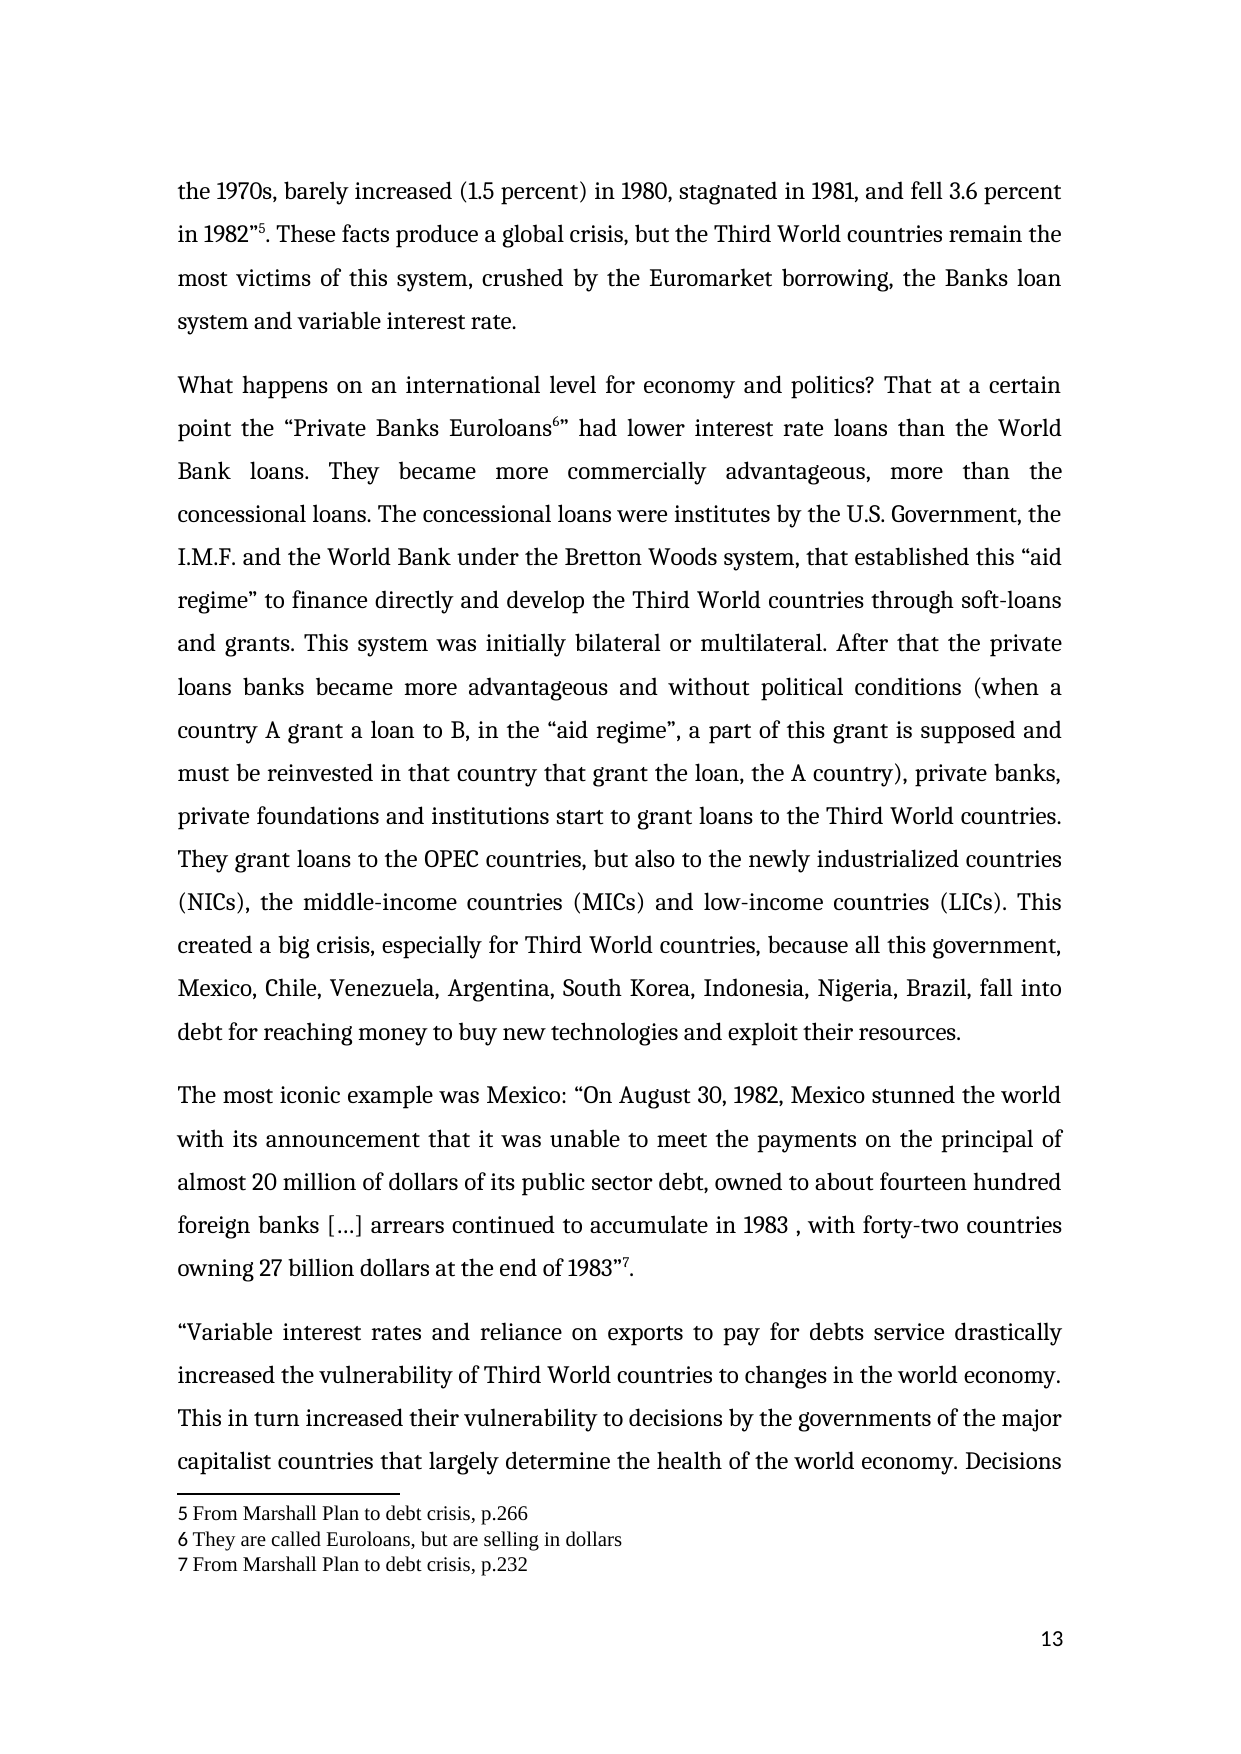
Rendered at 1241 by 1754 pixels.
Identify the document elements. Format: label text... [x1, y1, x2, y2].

text From Marshall Plan to debt crisis, p.266 [177, 1501, 1063, 1526]
text From Marshall Plan to debt crisis, p.232 [177, 1551, 1063, 1577]
text What happens on an international level for economy and politics? That at a certain point the “Private Banks Euroloans” had lower interest rate loans than the World Bank loans. They became more commercially advantageous, more than the concessional loans. The concessional loans were institutes by the U.S. Government, the I.M.F. and the World Bank under the Bretton Woods system, that established this “aid regime” to finance directly and develop the Third World countries through soft-loans and grants. This system was initially bilateral or multilateral. After that the private loans banks became more advantageous and without political conditions (when a country A grant a loan to B, in the “aid regime”, a part of this grant is supposed and must be reinvested in that country that grant the loan, the A country), private banks, private foundations and institutions start to grant loans to the Third World countries. They grant loans to the OPEC countries, but also to the newly industrialized countries (NICs), the middle-income countries (MICs) and low-income countries (LICs). This created a big crisis, especially for Third World countries, because all this government, Mexico, Chile, Venezuela, Argentina, South Korea, Indonesia, Nigeria, Brazil, fall into debt for reaching money to buy new technologies and exploit their resources. [177, 371, 1063, 1046]
text The most iconic example was Mexico: “On August 30, 1982, Mexico stunned the world with its announcement that it was unable to meet the payments on the principal of almost 20 million of dollars of its public sector debt, owned to about fourteen hundred foreign banks […] arrears continued to accumulate in 1983 , with forty-two countries owning 27 billion dollars at the end of 1983”. [177, 1081, 1063, 1283]
text They are called Euroloans, but are selling in dollars [177, 1526, 1063, 1551]
text the 1970s, barely increased (1.5 percent) in 1980, stagnated in 1981, and fell 3.6 percent in 1982”. These facts produce a global crisis, but the Third World countries remain the most victims of this system, crushed by the Euromarket borrowing, the Banks loan system and variable interest rate. [177, 177, 1063, 335]
text “Variable interest rates and reliance on exports to pay for debts service drastically increased the vulnerability of Third World countries to changes in the world economy. This in turn increased their vulnerability to decisions by the governments of the major capitalist countries that largely determine the health of the world economy. Decisions [177, 1318, 1063, 1476]
